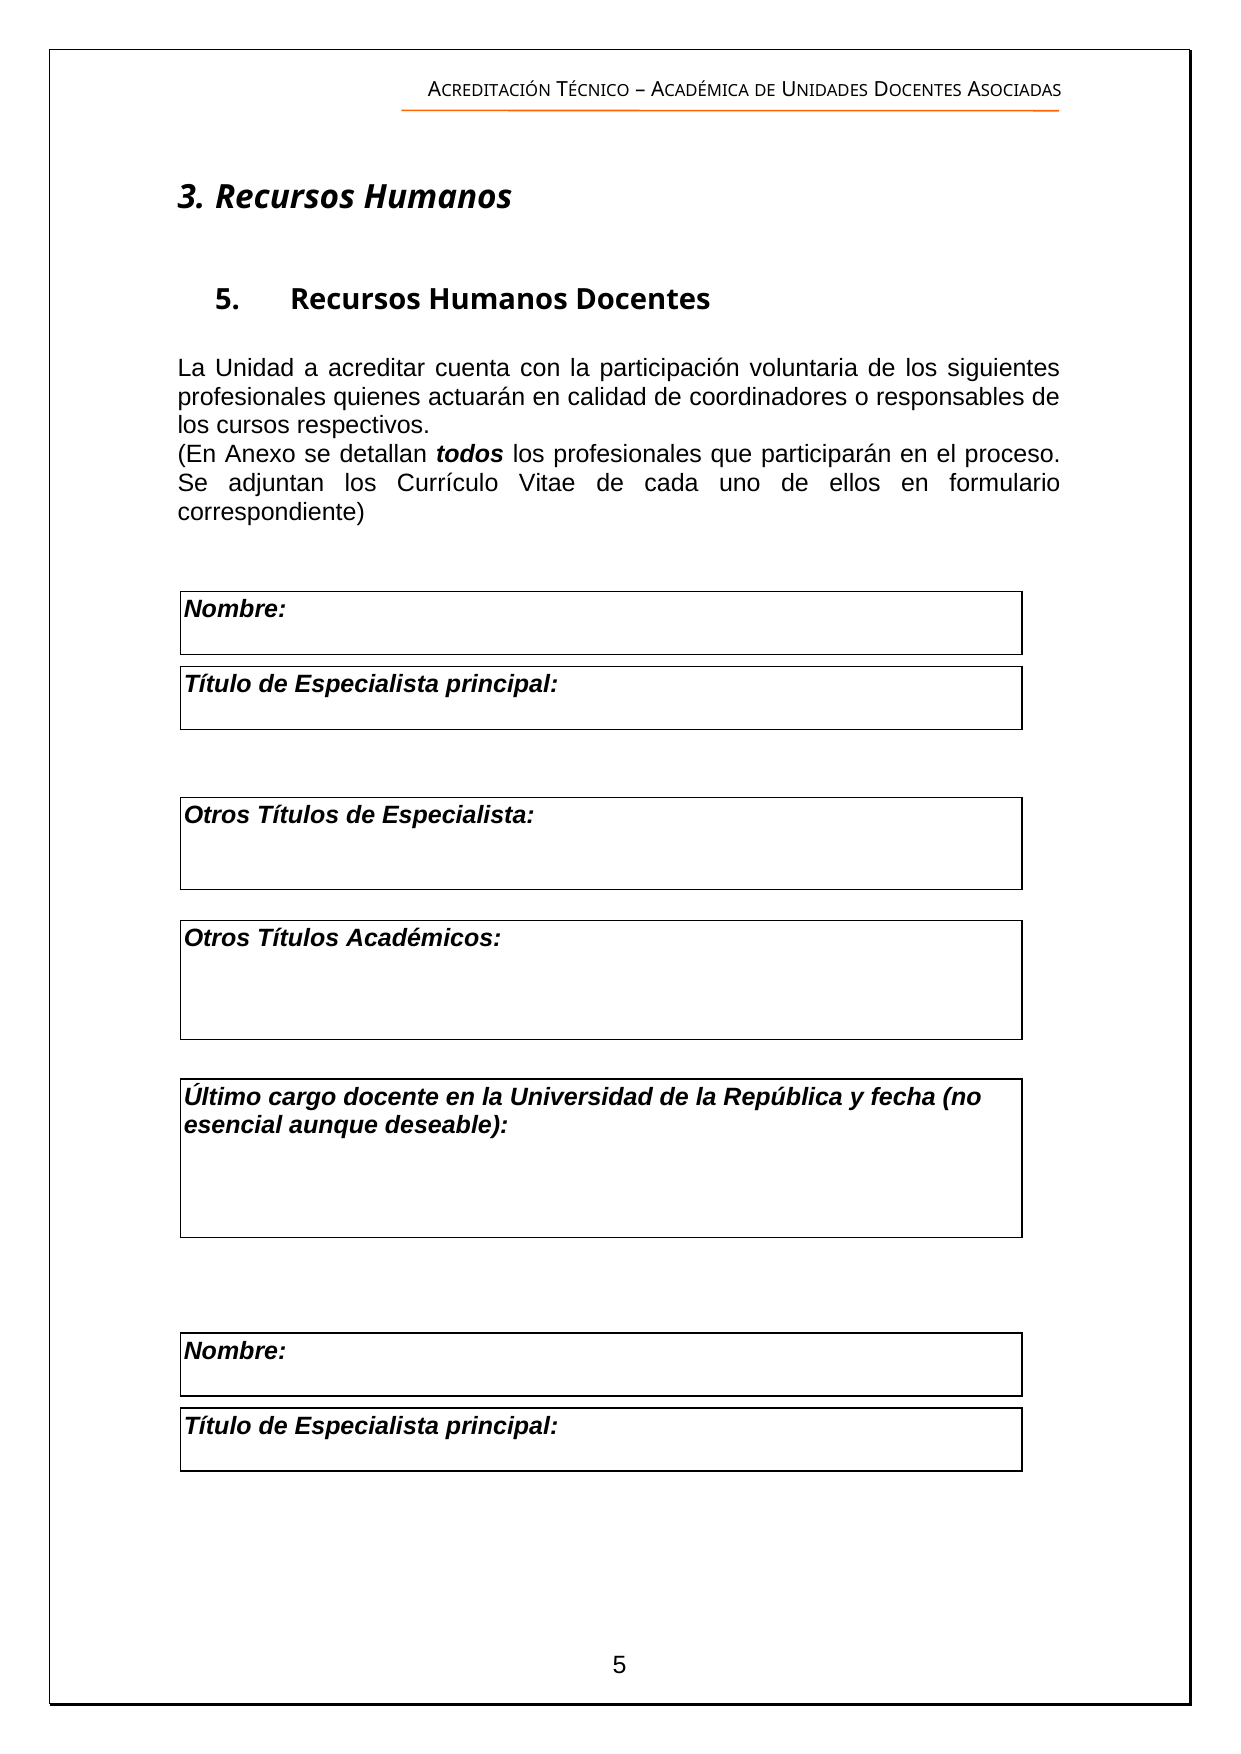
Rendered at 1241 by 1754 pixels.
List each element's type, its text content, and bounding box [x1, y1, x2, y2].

text Nombre: [183, 1336, 1019, 1364]
subtitle Recursos Humanos [177, 173, 1061, 218]
text (En Anexo se detallan todos los profesionales que participarán en el proceso. Se adjuntan los Currículo Vitae de cada uno de ellos en formulario correspondiente) [177, 439, 1061, 525]
text Título de Especialista principal: [183, 1411, 1019, 1439]
text Último cargo docente en la Universidad de la República y fecha (no esencial aunque deseable): [183, 1081, 1019, 1139]
text Título de Especialista principal: [183, 669, 1019, 698]
text Nombre: [183, 594, 1019, 623]
text La Unidad a acreditar cuenta con la participación voluntaria de los siguientes profesionales quienes actuarán en calidad de coordinadores o responsables de los cursos respectivos. [177, 353, 1061, 439]
text Otros Títulos de Especialista: [183, 800, 1019, 829]
subtitle Recursos Humanos Docentes [215, 278, 1061, 318]
text Otros Títulos Académicos: [183, 923, 1019, 952]
